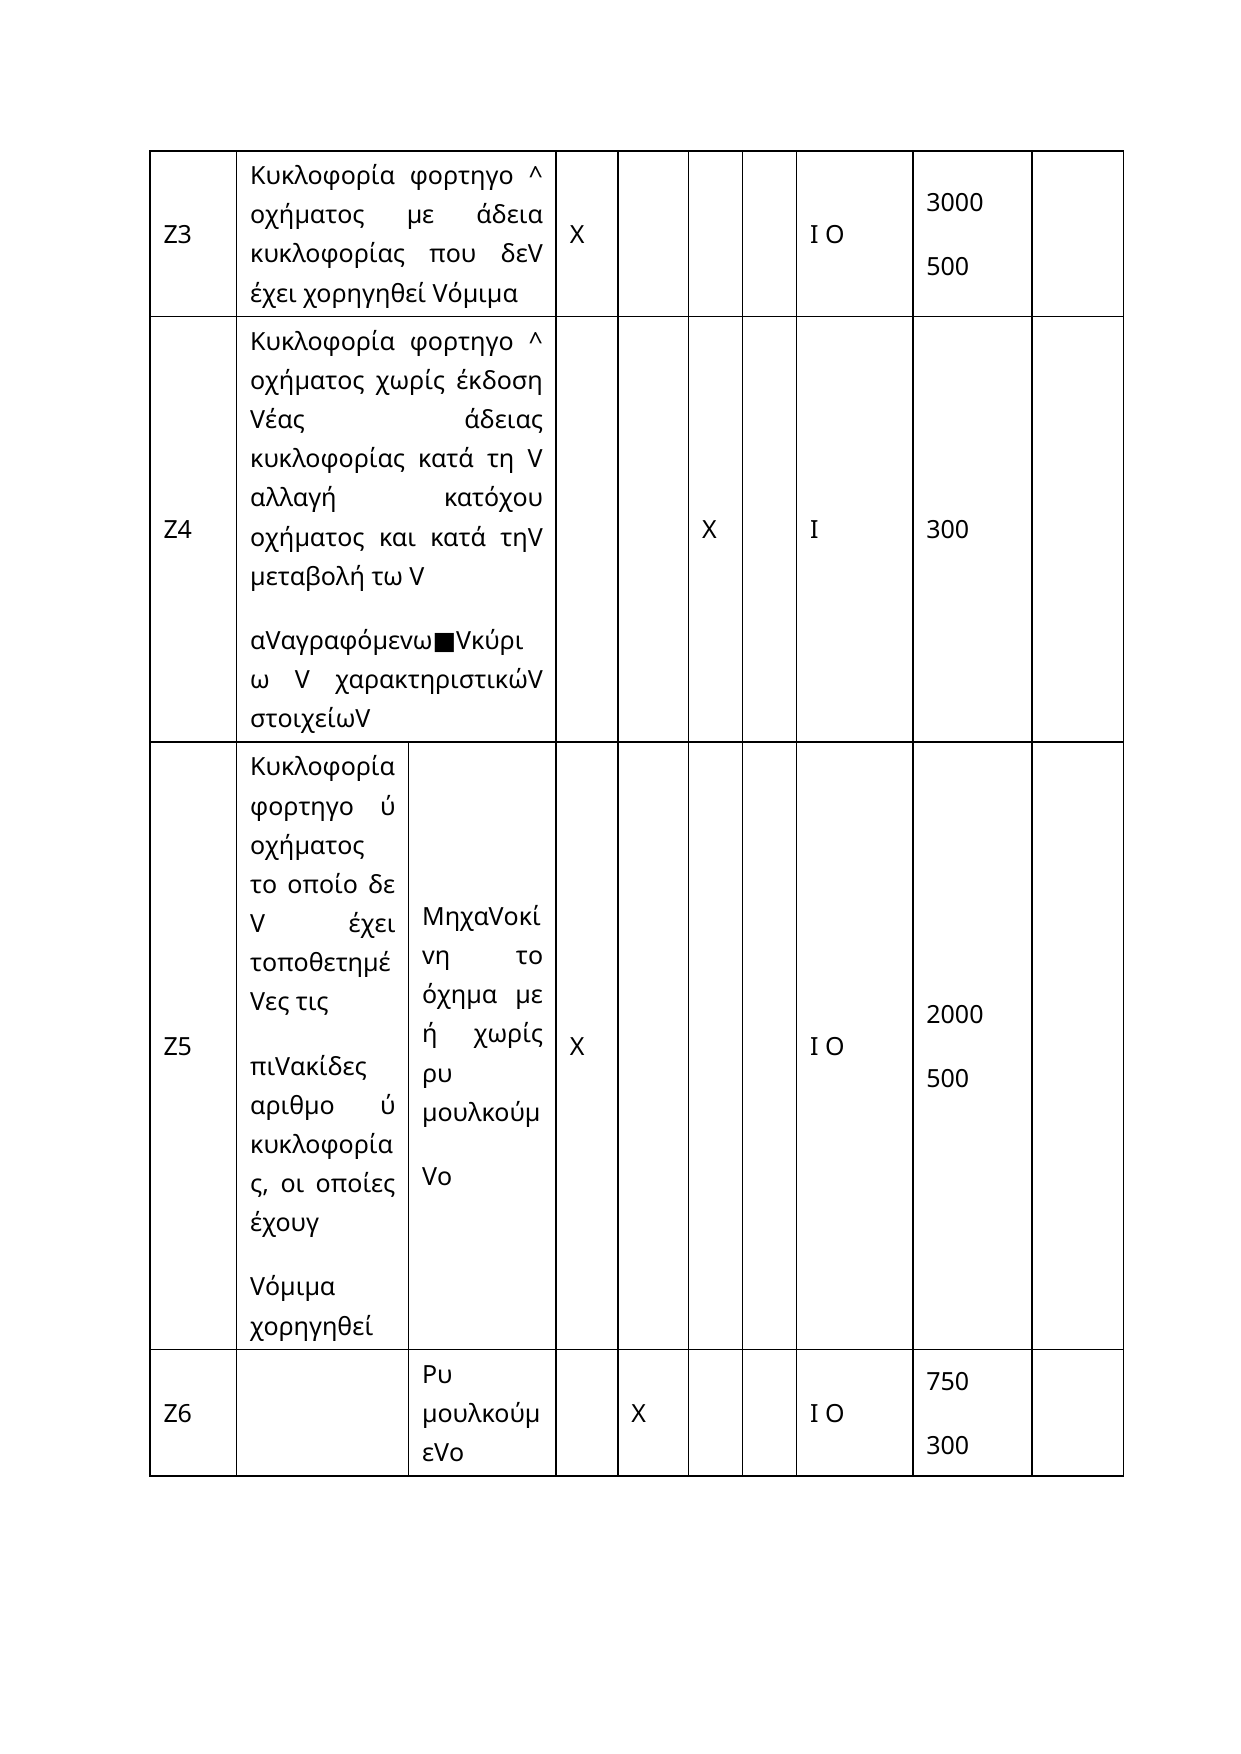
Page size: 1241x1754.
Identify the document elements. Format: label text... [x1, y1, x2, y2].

table_cell 3000 500 [914, 152, 1031, 316]
table_cell Ζ5 [151, 743, 236, 1348]
table_cell 2000 500 [914, 743, 1031, 1348]
table_cell ΜηχαVοκίvη το όχημα με ή χωρίς ρυ μουλκούμ Vο [409, 743, 555, 1348]
table_cell [619, 317, 688, 741]
table_cell [1033, 743, 1123, 1348]
table_cell Ζ6 [151, 1350, 236, 1475]
table_cell Ρυ μουλκούμ εVο [409, 1350, 555, 1475]
table_cell [237, 1350, 408, 1475]
table_cell [743, 152, 796, 316]
table_cell Χ [557, 743, 617, 1348]
table_cell Κυκλοφορία φορτηγο ^ οχήματος χωρίς έκδοση Vέας άδειας κυκλοφορίας κατά τη V αλλαγή κατόχου οχήματος και κατά τηV μεταβολή τω V αVαγραφόμεvω■Vκύριω V χαρακτηριστικώV στοιχείωV [237, 317, 555, 741]
table_cell Χ [689, 317, 742, 741]
table_cell Ζ4 [151, 317, 236, 741]
table_cell [1033, 1350, 1123, 1475]
table_cell [619, 152, 688, 316]
table_cell Χ [557, 152, 617, 316]
table_cell [689, 152, 742, 316]
table_cell [1033, 152, 1123, 316]
table_cell [743, 1350, 796, 1475]
table_cell [1033, 317, 1123, 741]
table_cell Ι [797, 317, 912, 741]
table_cell 300 [914, 317, 1031, 741]
table_cell [743, 317, 796, 741]
table_cell 750 300 [914, 1350, 1031, 1475]
table_cell Χ [619, 1350, 688, 1475]
table_cell [689, 1350, 742, 1475]
table_cell [689, 743, 742, 1348]
table_cell [557, 317, 617, 741]
table_cell Ι Ο [797, 743, 912, 1348]
table_cell Ι Ο [797, 152, 912, 316]
table_cell Κυκλοφορία φορτηγο ύ οχήματος το οποίο δε V έχει τοποθετημέVες τις πιVακίδες αριθμο ύ κυκλοφορίας, οι οποίες έχουγ Vόμιμα χορηγηθεί [237, 743, 408, 1348]
table_cell Κυκλοφορία φορτηγο ^ οχήματος με άδεια κυκλοφορίας που δεV έχει χορηγηθεί Vόμιμα [237, 152, 555, 316]
table_cell Ι Ο [797, 1350, 912, 1475]
table_cell [557, 1350, 617, 1475]
table_cell Ζ3 [151, 152, 236, 316]
table_cell [743, 743, 796, 1348]
table_cell [619, 743, 688, 1348]
